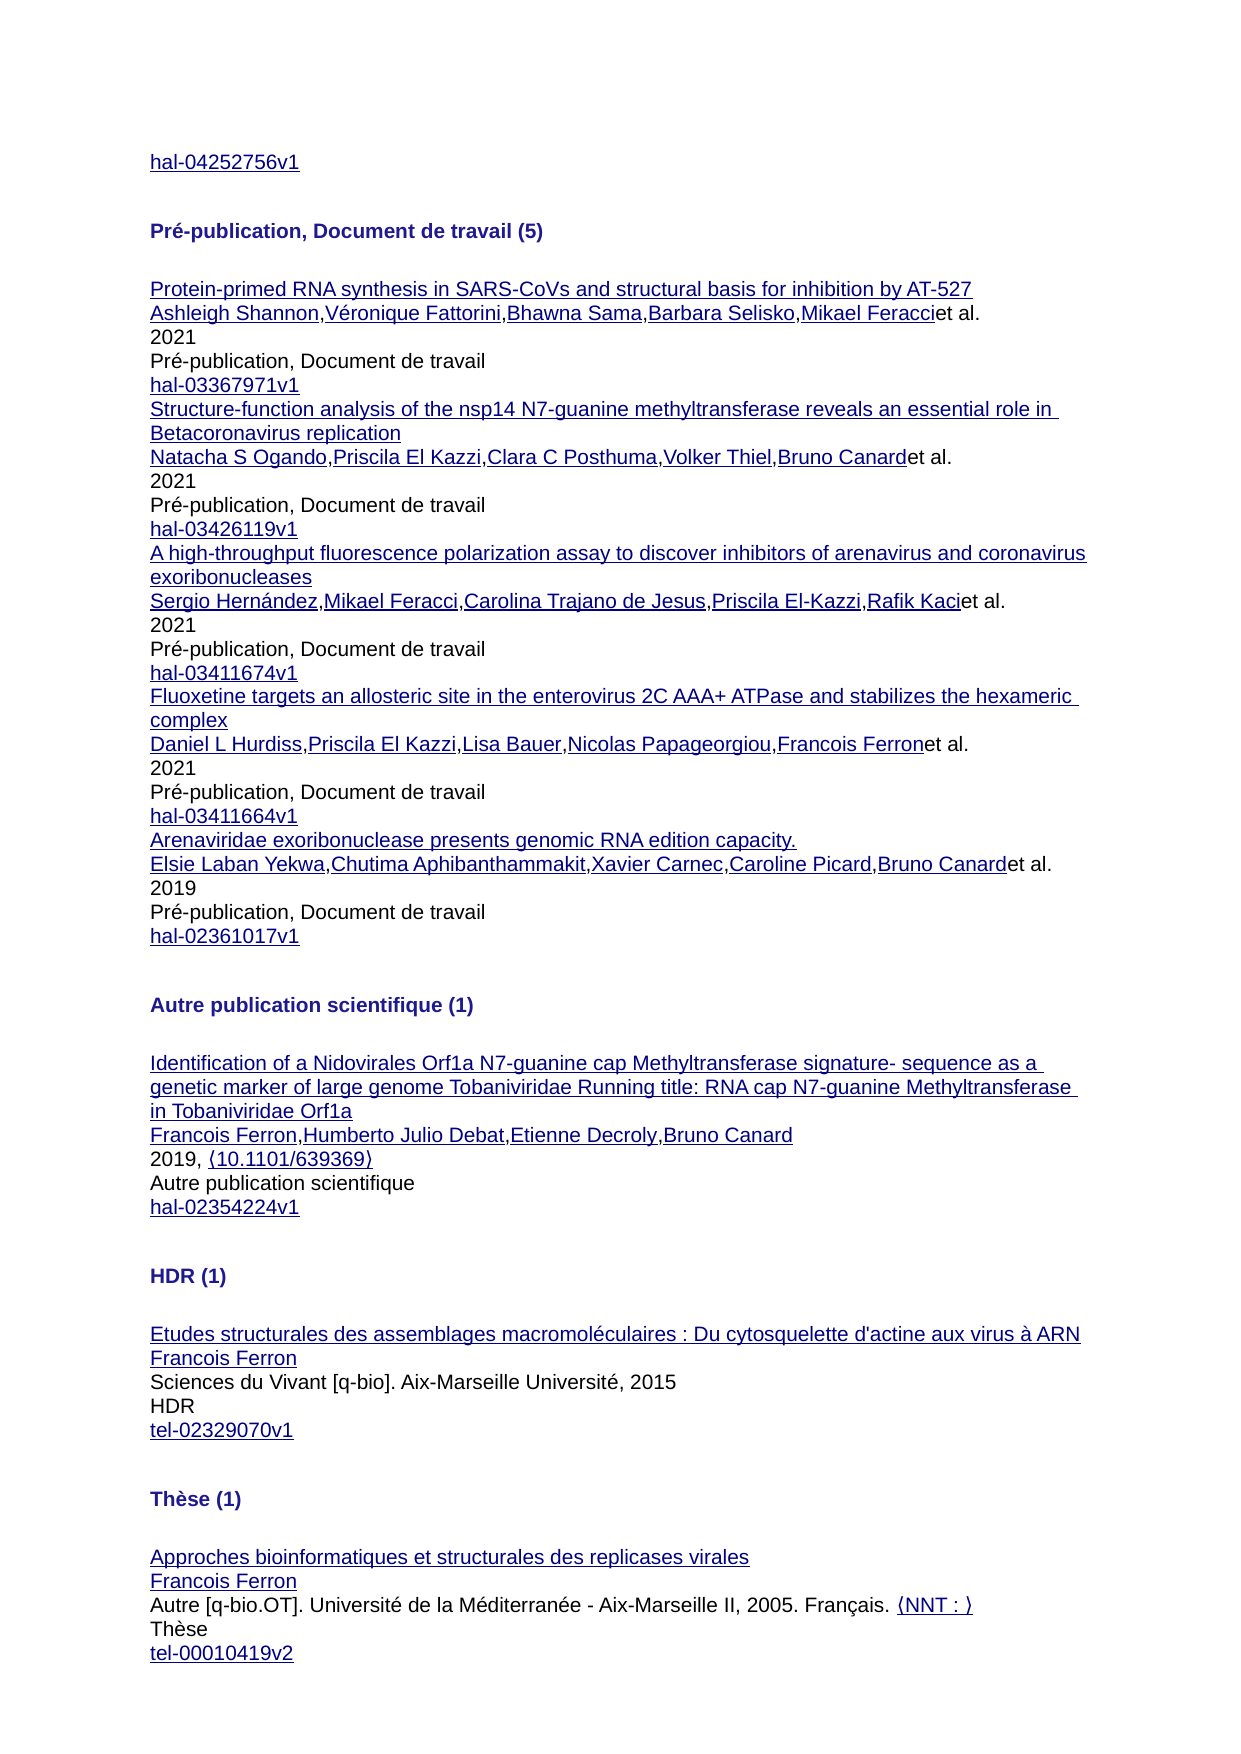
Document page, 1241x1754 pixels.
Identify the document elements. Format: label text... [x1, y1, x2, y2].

table_header Identification of a Nidovirales Orf1a N7-guanine cap Methyltransferase signature- sequence as a genetic marker of large genome Tobaniviridae Running title: RNA cap N7-guanine Methyltransferase in Tobaniviridae Orf1a Francois Ferron,Humberto Julio Debat,Etienne Decroly,Bruno Canard 2019, ⟨10.1101/639369⟩ Autre publication scientifique hal-02354224v1 [150, 1051, 1090, 1219]
table_cell Fluoxetine targets an allosteric site in the enterovirus 2C AAA+ ATPase and stabilizes the hexameric complex Daniel L Hurdiss,Priscila El Kazzi,Lisa Bauer,Nicolas Papageorgiou,Francois Ferronet al. 2021 Pré-publication, Document de travail hal-03411664v1 [150, 684, 1090, 828]
subtitle HDR (1) [150, 1263, 1090, 1287]
table_header Approches bioinformatiques et structurales des replicases virales Francois Ferron Autre [q-bio.OT]. Université de la Méditerranée - Aix-Marseille II, 2005. Français. ⟨NNT : ⟩ Thèse tel-00010419v2 [150, 1545, 1090, 1664]
table_header Protein-primed RNA synthesis in SARS-CoVs and structural basis for inhibition by AT-527 Ashleigh Shannon,Véronique Fattorini,Bhawna Sama,Barbara Selisko,Mikael Feracciet al. 2021 Pré-publication, Document de travail hal-03367971v1 [150, 277, 1090, 397]
table_header hal-04252756v1 [150, 150, 1090, 174]
table_cell Structure-function analysis of the nsp14 N7-guanine methyltransferase reveals an essential role in Betacoronavirus replication Natacha S Ogando,Priscila El Kazzi,Clara C Posthuma,Volker Thiel,Bruno Canardet al. 2021 Pré-publication, Document de travail hal-03426119v1 [150, 397, 1090, 541]
subtitle Pré-publication, Document de travail (5) [150, 219, 1090, 243]
table_cell A high-throughput fluorescence polarization assay to discover inhibitors of arenavirus and coronavirus exoribonucleases Sergio Hernández,Mikael Feracci,Carolina Trajano de Jesus,Priscila El-Kazzi,Rafik Kaciet al. 2021 Pré-publication, Document de travail hal-03411674v1 [150, 541, 1090, 684]
subtitle Autre publication scientifique (1) [150, 993, 1090, 1017]
table_header Etudes structurales des assemblages macromoléculaires : Du cytosquelette d'actine aux virus à ARN Francois Ferron Sciences du Vivant [q-bio]. Aix-Marseille Université, 2015 HDR tel-02329070v1 [150, 1322, 1090, 1442]
table_cell Arenaviridae exoribonuclease presents genomic RNA edition capacity. Elsie Laban Yekwa,Chutima Aphibanthammakit,Xavier Carnec,Caroline Picard,Bruno Canardet al. 2019 Pré-publication, Document de travail hal-02361017v1 [150, 828, 1090, 948]
subtitle Thèse (1) [150, 1486, 1090, 1510]
